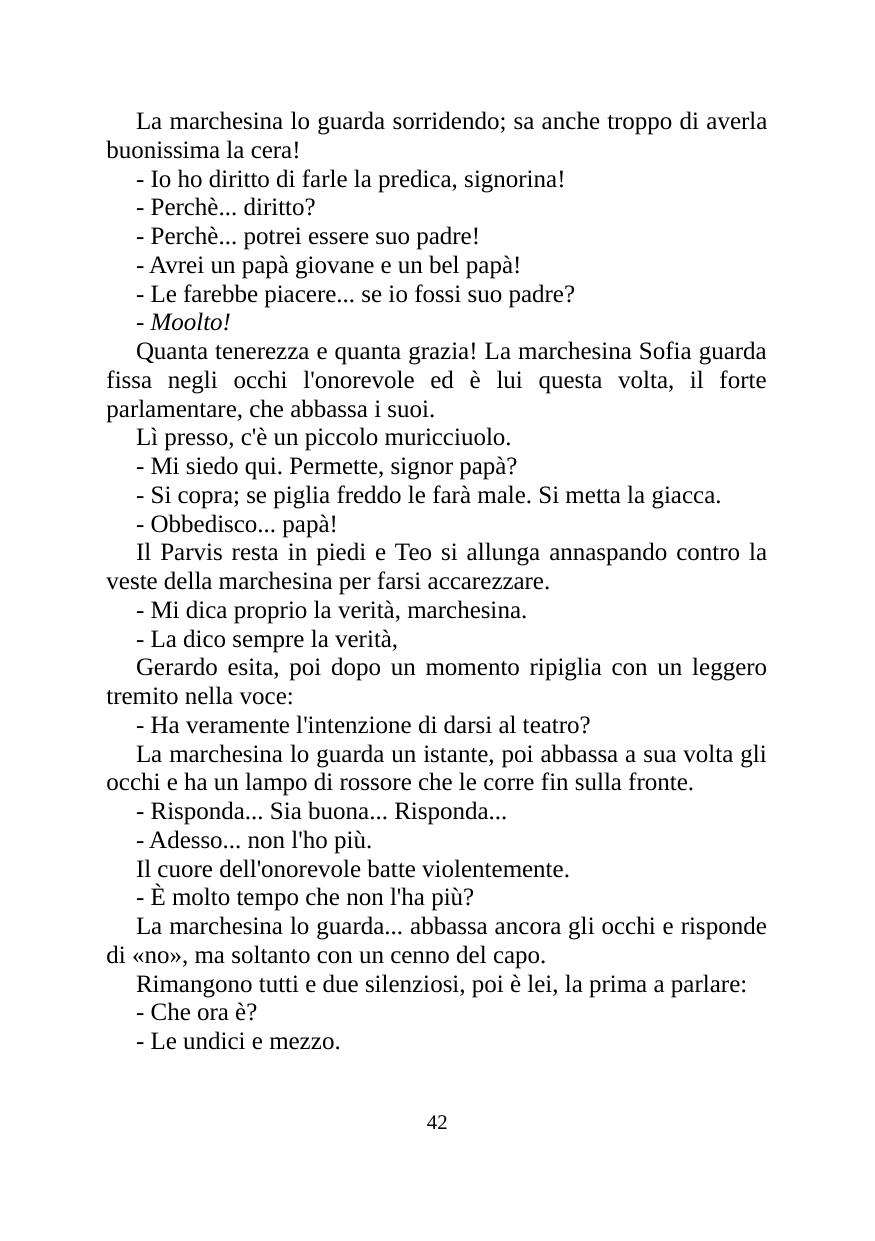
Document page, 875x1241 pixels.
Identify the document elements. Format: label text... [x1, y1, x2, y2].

text - Avrei un papà giovane e un bel papà! [106, 250, 768, 279]
text Il Parvis resta in piedi e Teo si allunga annaspando contro la veste della marchesina per farsi accarezzare. [106, 537, 768, 595]
text - Perchè... potrei essere suo padre! [106, 221, 768, 250]
text - Obbedisco... papà! [106, 509, 768, 537]
text - Le farebbe piacere... se io fossi suo padre? [106, 279, 768, 307]
text La marchesina lo guarda sorridendo; sa anche troppo di averla buonissima la cera! [106, 106, 768, 164]
text Quanta tenerezza e quanta grazia! La marchesina Sofia guarda fissa negli occhi l'onorevole ed è lui questa volta, il forte parlamentare, che abbassa i suoi. [106, 336, 768, 422]
text Gerardo esita, poi dopo un momento ripiglia con un leggero tremito nella voce: [106, 652, 768, 710]
text - È molto tempo che non l'ha più? [106, 882, 768, 911]
text - Perchè... diritto? [106, 192, 768, 221]
text - La dico sempre la verità, [106, 624, 768, 652]
text Rimangono tutti e due silenziosi, poi è lei, la prima a parlare: [106, 969, 768, 997]
text - Risponda... Sia buona... Risponda... [106, 796, 768, 825]
text - Ha veramente l'intenzione di darsi al teatro? [106, 710, 768, 739]
text - Mi siedo qui. Permette, signor papà? [106, 451, 768, 480]
text - Moolto! [106, 307, 768, 336]
text La marchesina lo guarda... abbassa ancora gli occhi e risponde di «no», ma soltanto con un cenno del capo. [106, 911, 768, 969]
text - Io ho diritto di farle la predica, signorina! [106, 164, 768, 192]
text - Mi dica proprio la verità, marchesina. [106, 595, 768, 624]
text - Adesso... non l'ho più. [106, 825, 768, 854]
text Il cuore dell'onorevole batte violentemente. [106, 854, 768, 882]
text Lì presso, c'è un piccolo muricciuolo. [106, 422, 768, 451]
text - Che ora è? [106, 997, 768, 1026]
text - Le undici e mezzo. [106, 1026, 768, 1055]
text La marchesina lo guarda un istante, poi abbassa a sua volta gli occhi e ha un lampo di rossore che le corre fin sulla fronte. [106, 739, 768, 796]
text - Si copra; se piglia freddo le farà male. Si metta la giacca. [106, 480, 768, 509]
